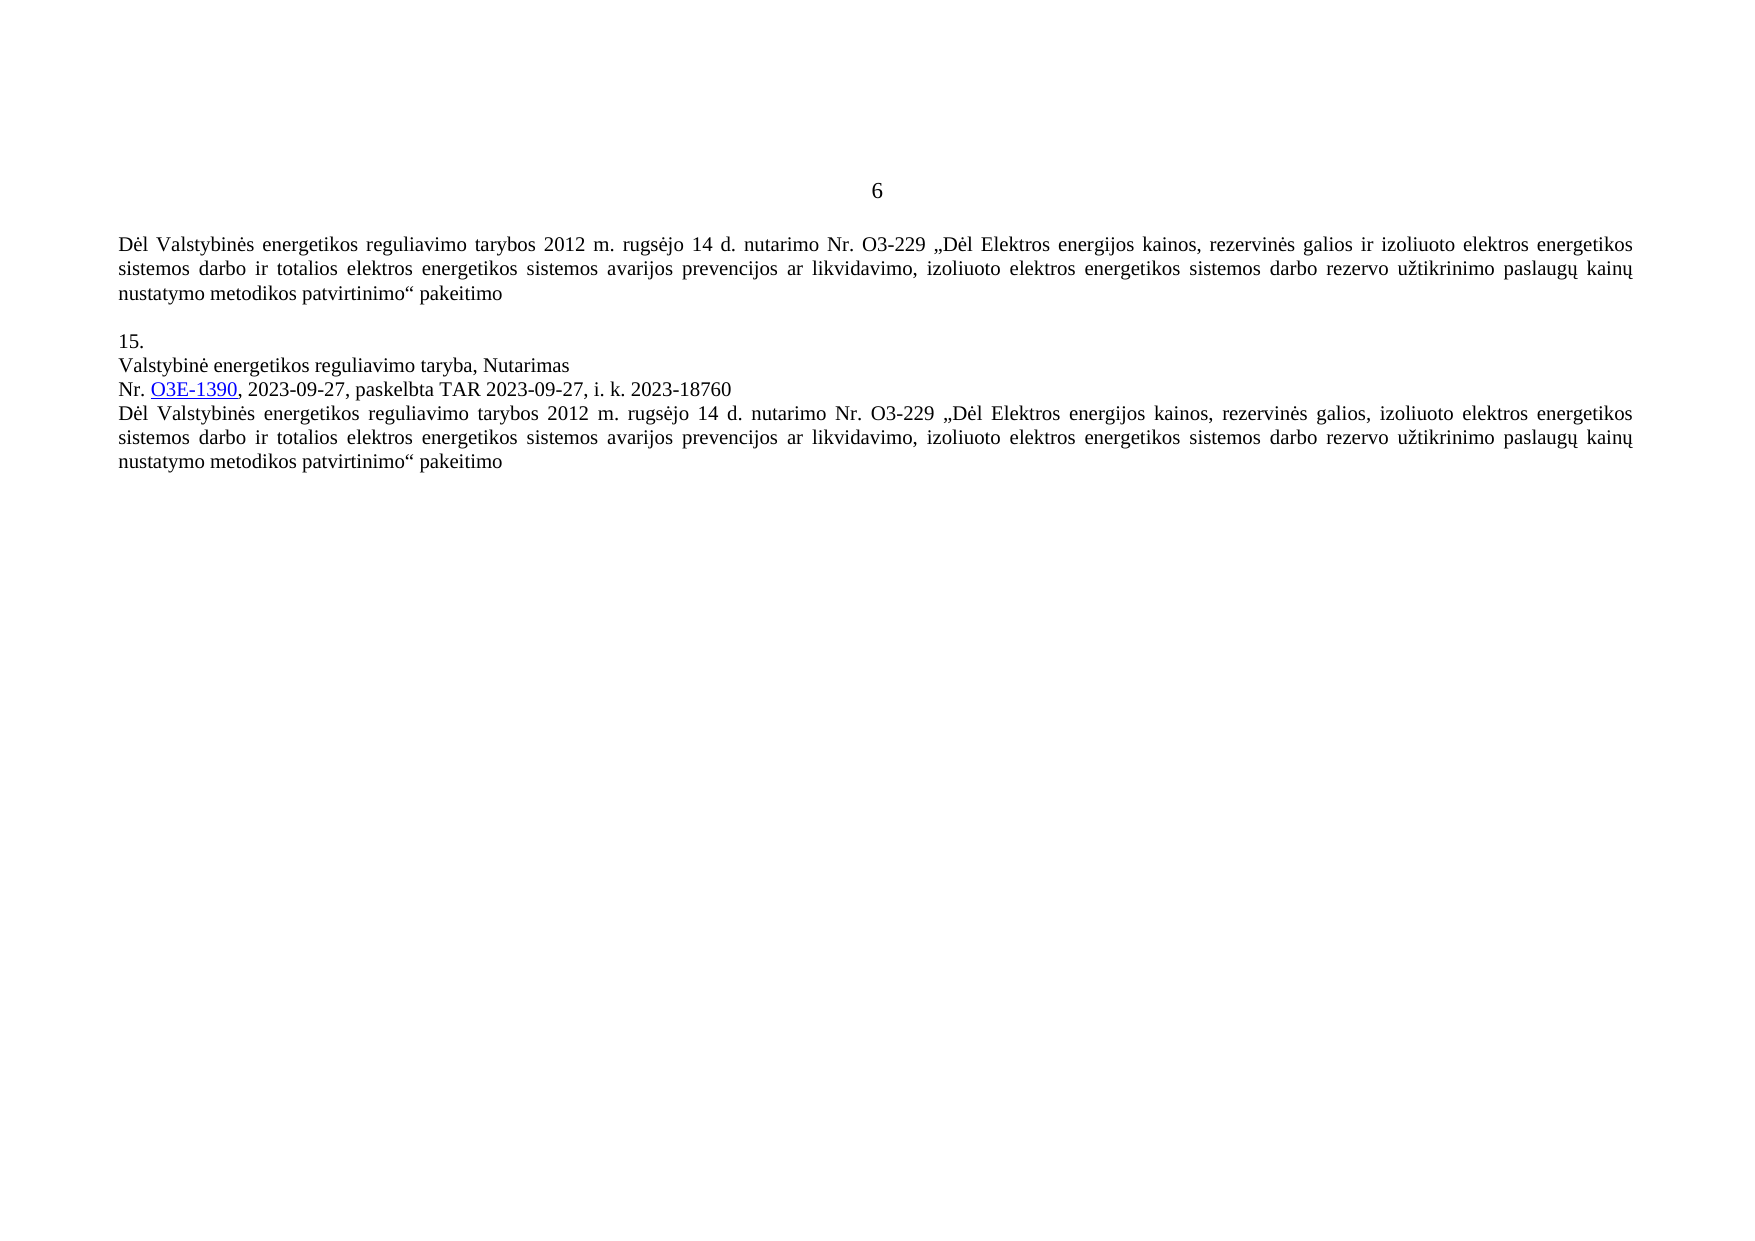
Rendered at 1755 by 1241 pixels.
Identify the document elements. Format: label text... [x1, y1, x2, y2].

text 15. [118, 328, 1636, 353]
text Valstybinė energetikos reguliavimo taryba, Nutarimas [118, 353, 1636, 377]
text Nr. O3E-1390, 2023-09-27, paskelbta TAR 2023-09-27, i. k. 2023-18760 [118, 377, 1636, 401]
text Dėl Valstybinės energetikos reguliavimo tarybos 2012 m. rugsėjo 14 d. nutarimo Nr. O3-229 „Dėl Elektros energijos kainos, rezervinės galios ir izoliuoto elektros energetikos sistemos darbo ir totalios elektros energetikos sistemos avarijos prevencijos ar likvidavimo, izoliuoto elektros energetikos sistemos darbo rezervo užtikrinimo paslaugų kainų nustatymo metodikos patvirtinimo“ pakeitimo [118, 232, 1636, 304]
text Dėl Valstybinės energetikos reguliavimo tarybos 2012 m. rugsėjo 14 d. nutarimo Nr. O3-229 „Dėl Elektros energijos kainos, rezervinės galios, izoliuoto elektros energetikos sistemos darbo ir totalios elektros energetikos sistemos avarijos prevencijos ar likvidavimo, izoliuoto elektros energetikos sistemos darbo rezervo užtikrinimo paslaugų kainų nustatymo metodikos patvirtinimo“ pakeitimo [118, 401, 1636, 473]
